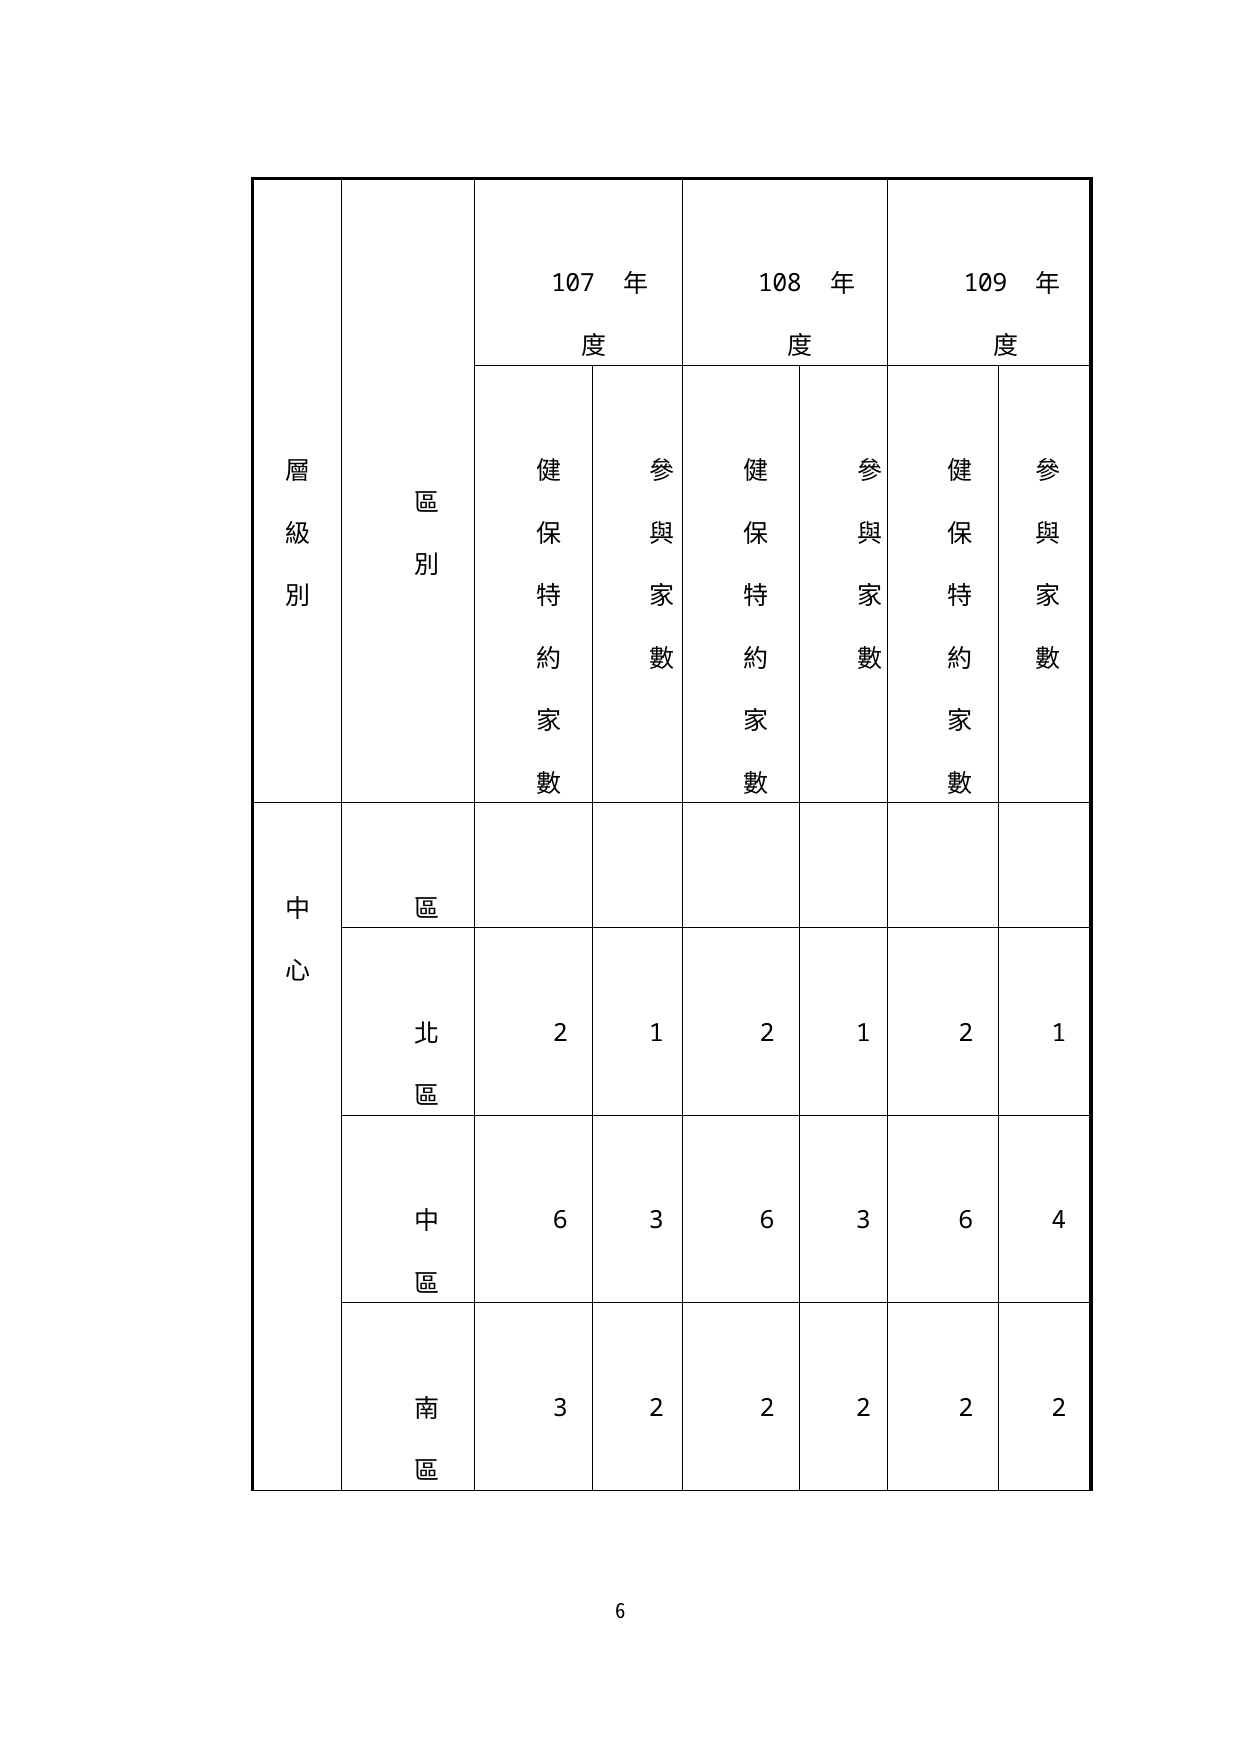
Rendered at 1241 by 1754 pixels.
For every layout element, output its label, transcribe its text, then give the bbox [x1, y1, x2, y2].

table_cell 6 [683, 1116, 799, 1302]
table_header 109年度 [888, 180, 1089, 365]
table_header 107年度 [475, 180, 682, 365]
table_header 層級別 [254, 180, 341, 802]
table_cell [888, 803, 998, 927]
table_cell 參與家數 [593, 366, 682, 802]
table_cell 健保特約家數 [888, 366, 998, 802]
table_cell 中區 [342, 1116, 474, 1302]
table_cell 健保特約家數 [683, 366, 799, 802]
table_cell 2 [999, 1303, 1089, 1490]
table_cell 6 [888, 1116, 998, 1302]
table_cell 1 [999, 928, 1089, 1115]
table_cell 2 [475, 928, 592, 1115]
table_cell 區 [342, 803, 474, 927]
table_cell 2 [593, 1303, 682, 1490]
table_cell 參與家數 [999, 366, 1089, 802]
table_cell [683, 803, 799, 927]
table_cell 2 [800, 1303, 887, 1490]
table_cell 1 [800, 928, 887, 1115]
table_cell 3 [475, 1303, 592, 1490]
table_header 區別 [342, 180, 474, 802]
table_cell 2 [683, 1303, 799, 1490]
table_cell 參與家數 [800, 366, 887, 802]
table_cell [800, 803, 887, 927]
table_cell 6 [475, 1116, 592, 1302]
table_cell 1 [593, 928, 682, 1115]
table_cell [999, 803, 1089, 927]
table_cell 南區 [342, 1303, 474, 1490]
table_cell 2 [888, 928, 998, 1115]
table_cell 中心 [254, 803, 341, 1490]
table_cell 3 [800, 1116, 887, 1302]
table_cell 北區 [342, 928, 474, 1115]
table_header 108年度 [683, 180, 887, 365]
table_cell 健保特約家數 [475, 366, 592, 802]
table_cell [475, 803, 592, 927]
table_cell 2 [683, 928, 799, 1115]
table_cell 2 [888, 1303, 998, 1490]
table_cell 3 [593, 1116, 682, 1302]
table_cell 4 [999, 1116, 1089, 1302]
table_cell [593, 803, 682, 927]
